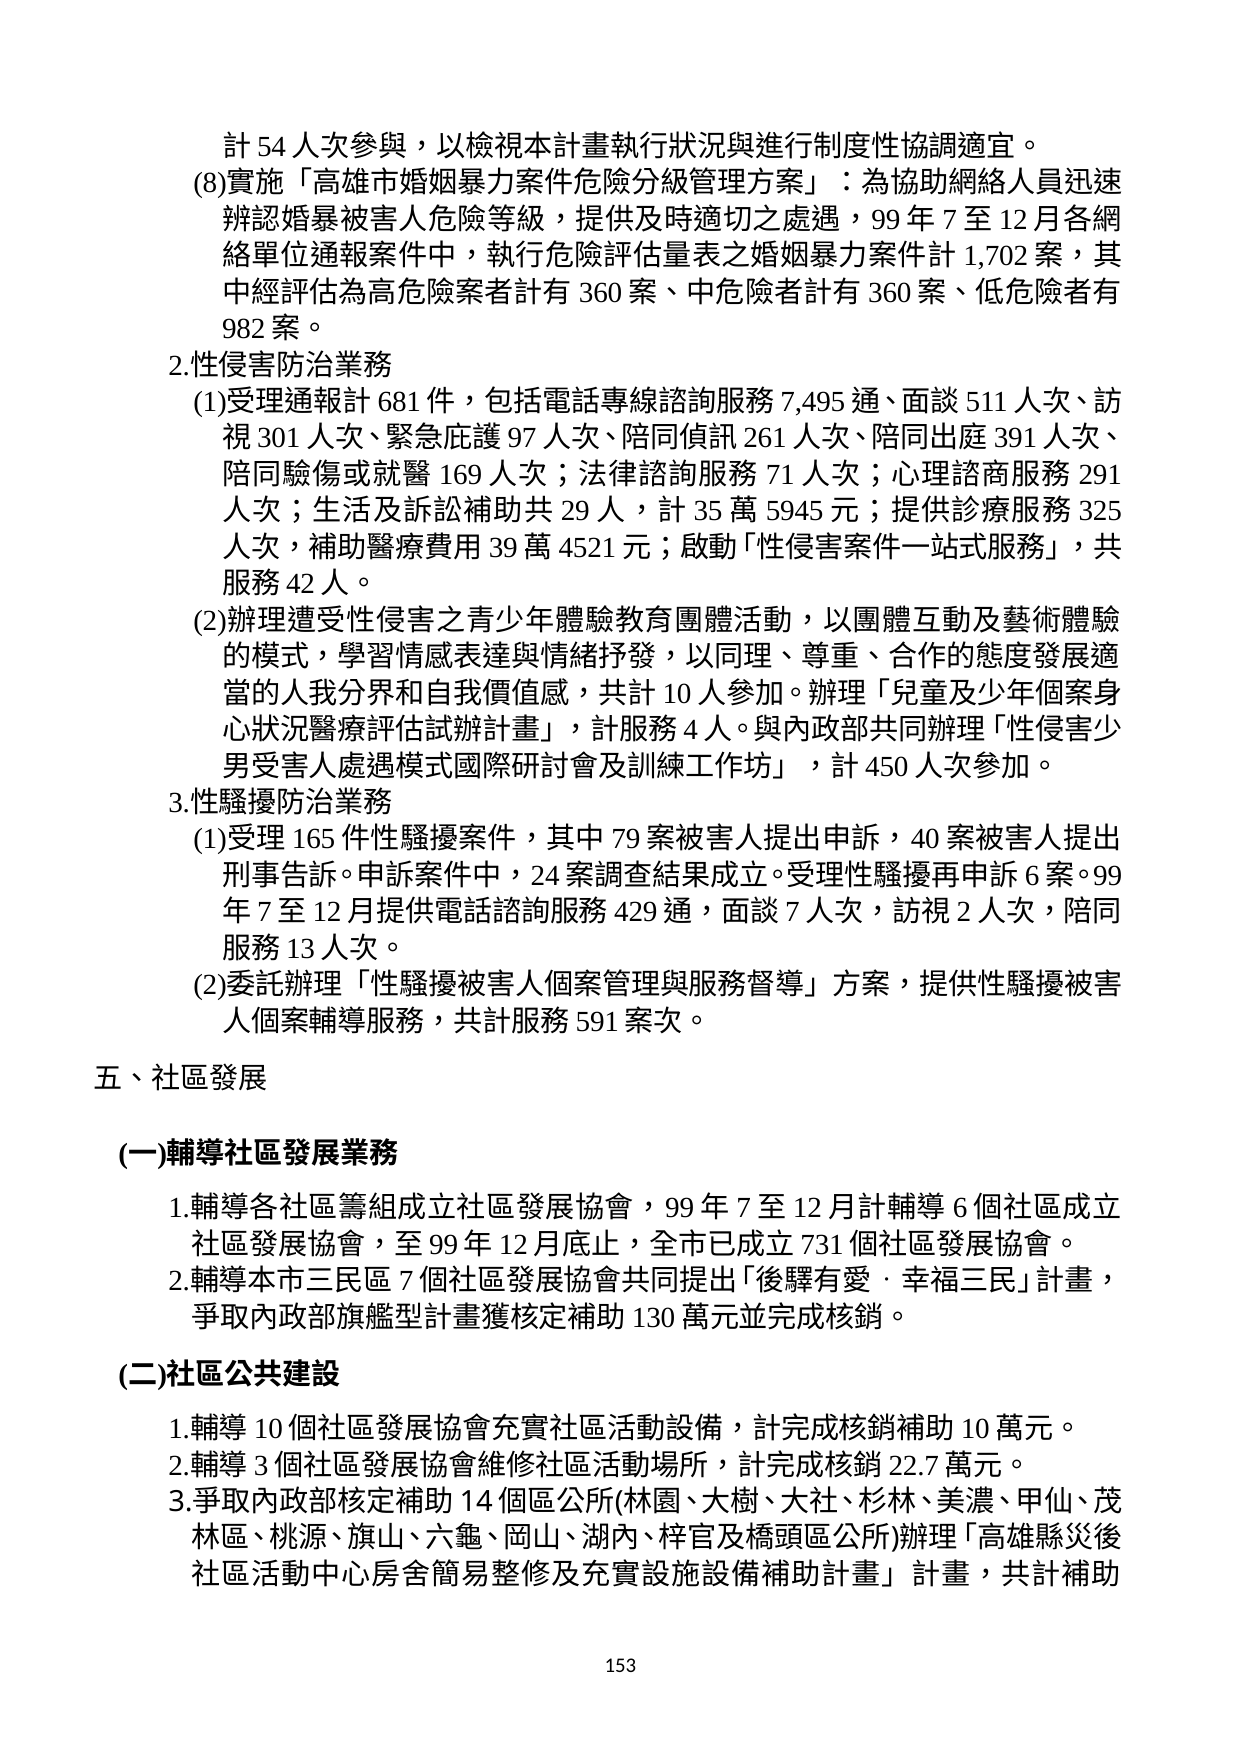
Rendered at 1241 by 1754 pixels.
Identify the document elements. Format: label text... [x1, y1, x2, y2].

text 3.性騷擾防治業務 [168, 783, 1122, 820]
text 2.性侵害防治業務 [168, 346, 1122, 382]
text (1)受理通報計681件，包括電話專線諮詢服務7,495通、面談511人次、訪視301人次、緊急庇護97人次、陪同偵訊261人次、陪同出庭391人次、陪同驗傷或就醫169人次；法律諮詢服務71人次；心理諮商服務291人次；生活及訴訟補助共29人，計35萬5945元；提供診療服務325人次，補助醫療費用39萬4521元；啟動「性侵害案件一站式服務」，共服務42人。 [193, 382, 1122, 601]
text 2.輔導3個社區發展協會維修社區活動場所，計完成核銷22.7萬元。 [168, 1446, 1122, 1482]
text 計54人次參與，以檢視本計畫執行狀況與進行制度性協調適宜。 [193, 127, 1122, 163]
text (二)社區公共建設 [118, 1334, 1122, 1409]
text (2)委託辦理「性騷擾被害人個案管理與服務督導」方案，提供性騷擾被害人個案輔導服務，共計服務591案次。 [193, 966, 1122, 1038]
text 1.輔導各社區籌組成立社區發展協會，99年7至12月計輔導6個社區成立社區發展協會，至99年12月底止，全市已成立731個社區發展協會。 [168, 1188, 1122, 1261]
text 3.爭取內政部核定補助14個區公所(林園、大樹、大社、杉林、美濃、甲仙、茂林區、桃源、旗山、六龜、岡山、湖內、梓官及橋頭區公所)辦理「高雄縣災後社區活動中心房舍簡易整修及充實設施設備補助計畫」計畫，共計補助 [168, 1482, 1122, 1592]
text (一)輔導社區發展業務 [118, 1113, 1122, 1188]
text 五、社區發展 [93, 1038, 1122, 1113]
text 1.輔導10個社區發展協會充實社區活動設備，計完成核銷補助10萬元。 [168, 1409, 1122, 1446]
text (2)辦理遭受性侵害之青少年體驗教育團體活動，以團體互動及藝術體驗的模式，學習情感表達與情緒抒發，以同理、尊重、合作的態度發展適當的人我分界和自我價值感，共計10人參加。辦理「兒童及少年個案身心狀況醫療評估試辦計畫」，計服務4人。與內政部共同辦理「性侵害少男受害人處遇模式國際研討會及訓練工作坊」，計450人次參加。 [193, 601, 1122, 783]
text 2.輔導本市三民區7個社區發展協會共同提出「後驛有愛‧幸福三民」計畫，爭取內政部旗艦型計畫獲核定補助130萬元並完成核銷。 [168, 1261, 1122, 1334]
text (1)受理165件性騷擾案件，其中79案被害人提出申訴，40案被害人提出刑事告訴。申訴案件中，24案調查結果成立。受理性騷擾再申訴6案。99年7至12月提供電話諮詢服務429通，面談7人次，訪視2人次，陪同服務13人次。 [193, 820, 1122, 966]
text (8)實施「高雄市婚姻暴力案件危險分級管理方案」：為協助網絡人員迅速辨認婚暴被害人危險等級，提供及時適切之處遇，99年7至12月各網絡單位通報案件中，執行危險評估量表之婚姻暴力案件計1,702案，其中經評估為高危險案者計有360案、中危險者計有360案、低危險者有982案。 [193, 163, 1122, 346]
